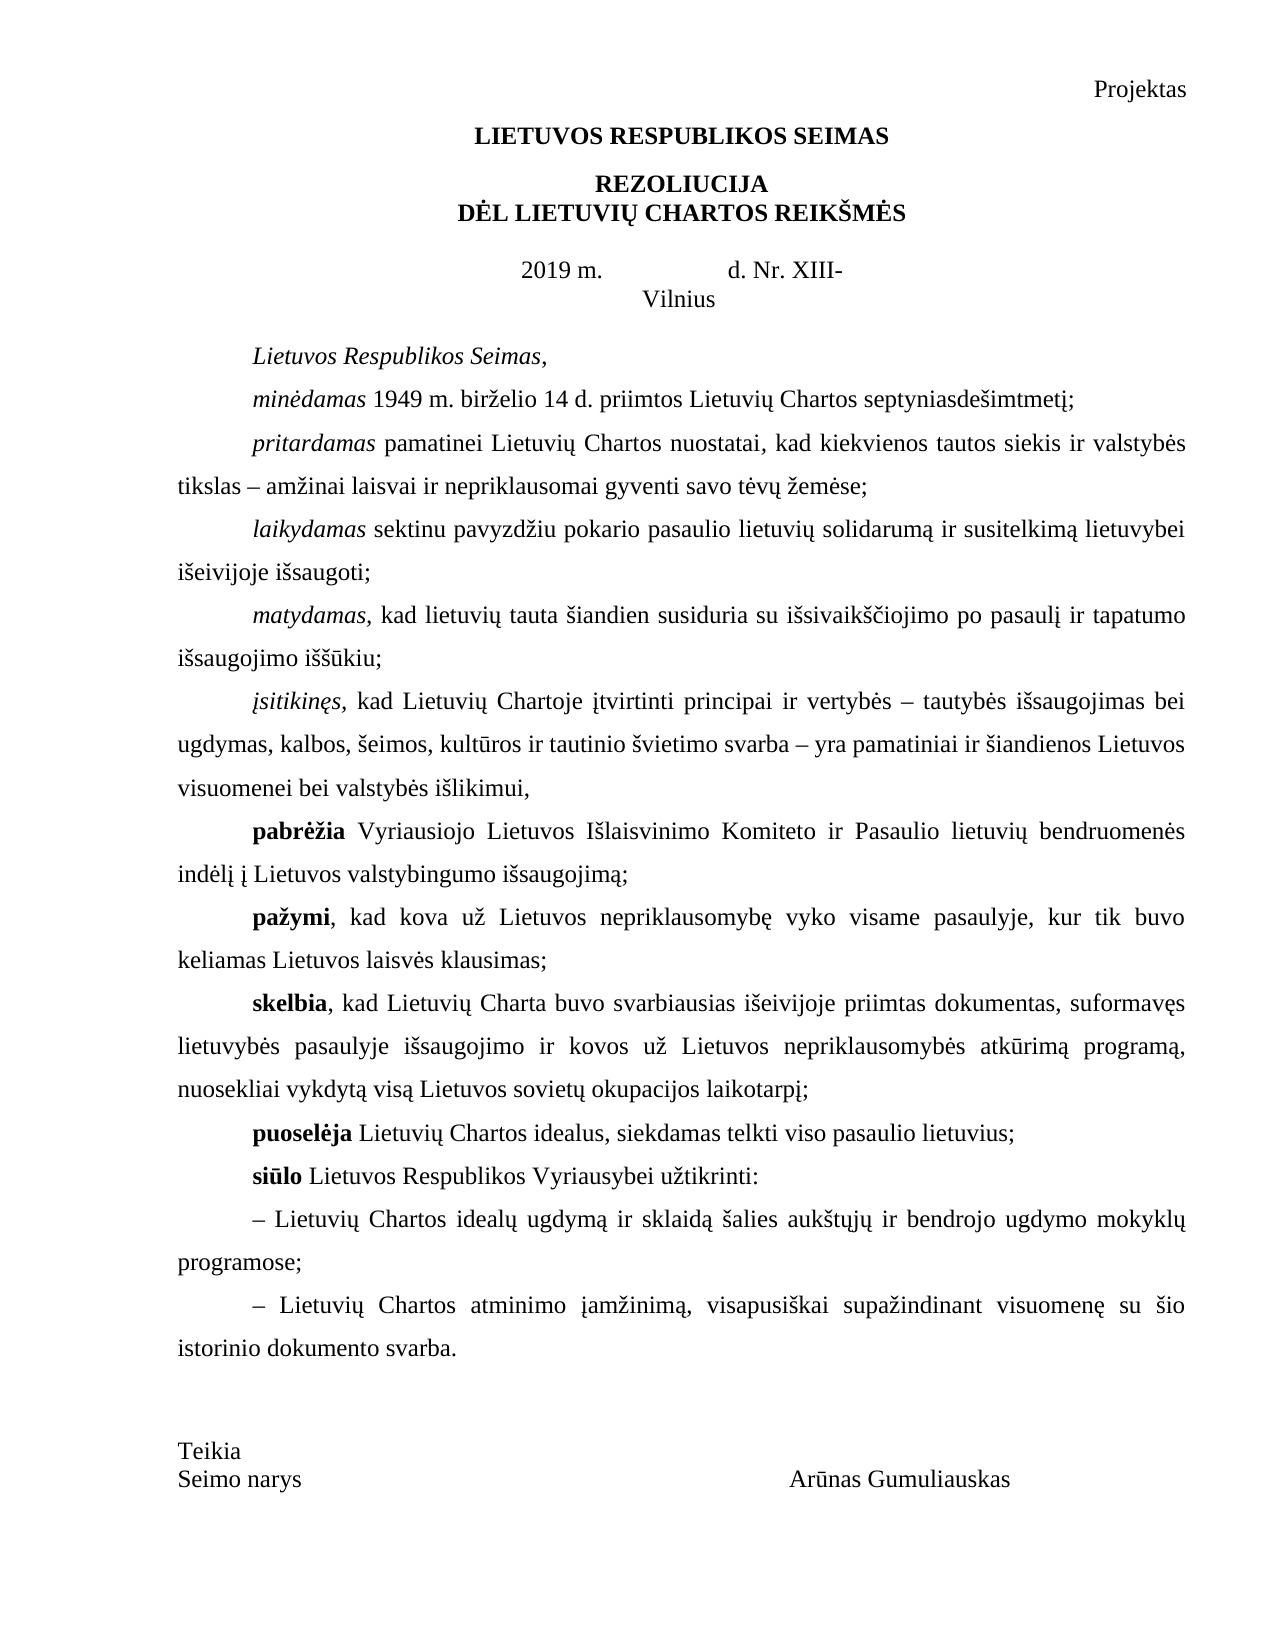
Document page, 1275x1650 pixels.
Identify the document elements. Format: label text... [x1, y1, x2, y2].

text DĖL LIETUVIŲ CHARTOS REIKŠMĖS [177, 198, 1186, 226]
text 2019 m. d. Nr. XIII- [177, 255, 1186, 284]
text Teikia [177, 1436, 1186, 1464]
text LIETUVOS RESPUBLIKOS SEIMAS [177, 121, 1186, 150]
text laikydamas sektinu pavyzdžiu pokario pasaulio lietuvių solidarumą ir susitelkimą lietuvybei išeivijoje išsaugoti; [177, 514, 1186, 586]
text Vilnius [177, 284, 1186, 313]
text pritardamas pamatinei Lietuvių Chartos nuostatai, kad kiekvienos tautos siekis ir valstybės tikslas – amžinai laisvai ir nepriklausomai gyventi savo tėvų žemėse; [177, 428, 1186, 499]
text Lietuvos Respublikos Seimas, [177, 341, 1186, 370]
text REZOLIUCIJA [177, 169, 1186, 198]
text Seimo narys Arūnas Gumuliauskas [177, 1464, 1186, 1493]
text minėdamas 1949 m. birželio 14 d. priimtos Lietuvių Chartos septyniasdešimtmetį; [177, 384, 1186, 413]
text siūlo Lietuvos Respublikos Vyriausybei užtikrinti: [177, 1161, 1186, 1189]
text įsitikinęs, kad Lietuvių Chartoje įtvirtinti principai ir vertybės – tautybės išsaugojimas bei ugdymas, kalbos, šeimos, kultūros ir tautinio švietimo svarba – yra pamatiniai ir šiandienos Lietuvos visuomenei bei valstybės išlikimui, [177, 686, 1186, 801]
text pažymi, kad kova už Lietuvos nepriklausomybę vyko visame pasaulyje, kur tik buvo keliamas Lietuvos laisvės klausimas; [177, 902, 1186, 974]
text matydamas, kad lietuvių tauta šiandien susiduria su išsivaikščiojimo po pasaulį ir tapatumo išsaugojimo iššūkiu; [177, 600, 1186, 672]
text Projektas [177, 74, 1186, 103]
text – Lietuvių Chartos atminimo įamžinimą, visapusiškai supažindinant visuomenę su šio istorinio dokumento svarba. [177, 1290, 1186, 1362]
text – Lietuvių Chartos idealų ugdymą ir sklaidą šalies aukštųjų ir bendrojo ugdymo mokyklų programose; [177, 1204, 1186, 1276]
text skelbia, kad Lietuvių Charta buvo svarbiausias išeivijoje priimtas dokumentas, suformavęs lietuvybės pasaulyje išsaugojimo ir kovos už Lietuvos nepriklausomybės atkūrimą programą, nuosekliai vykdytą visą Lietuvos sovietų okupacijos laikotarpį; [177, 988, 1186, 1103]
text pabrėžia Vyriausiojo Lietuvos Išlaisvinimo Komiteto ir Pasaulio lietuvių bendruomenės indėlį į Lietuvos valstybingumo išsaugojimą; [177, 816, 1186, 888]
text puoselėja Lietuvių Chartos idealus, siekdamas telkti viso pasaulio lietuvius; [177, 1118, 1186, 1146]
